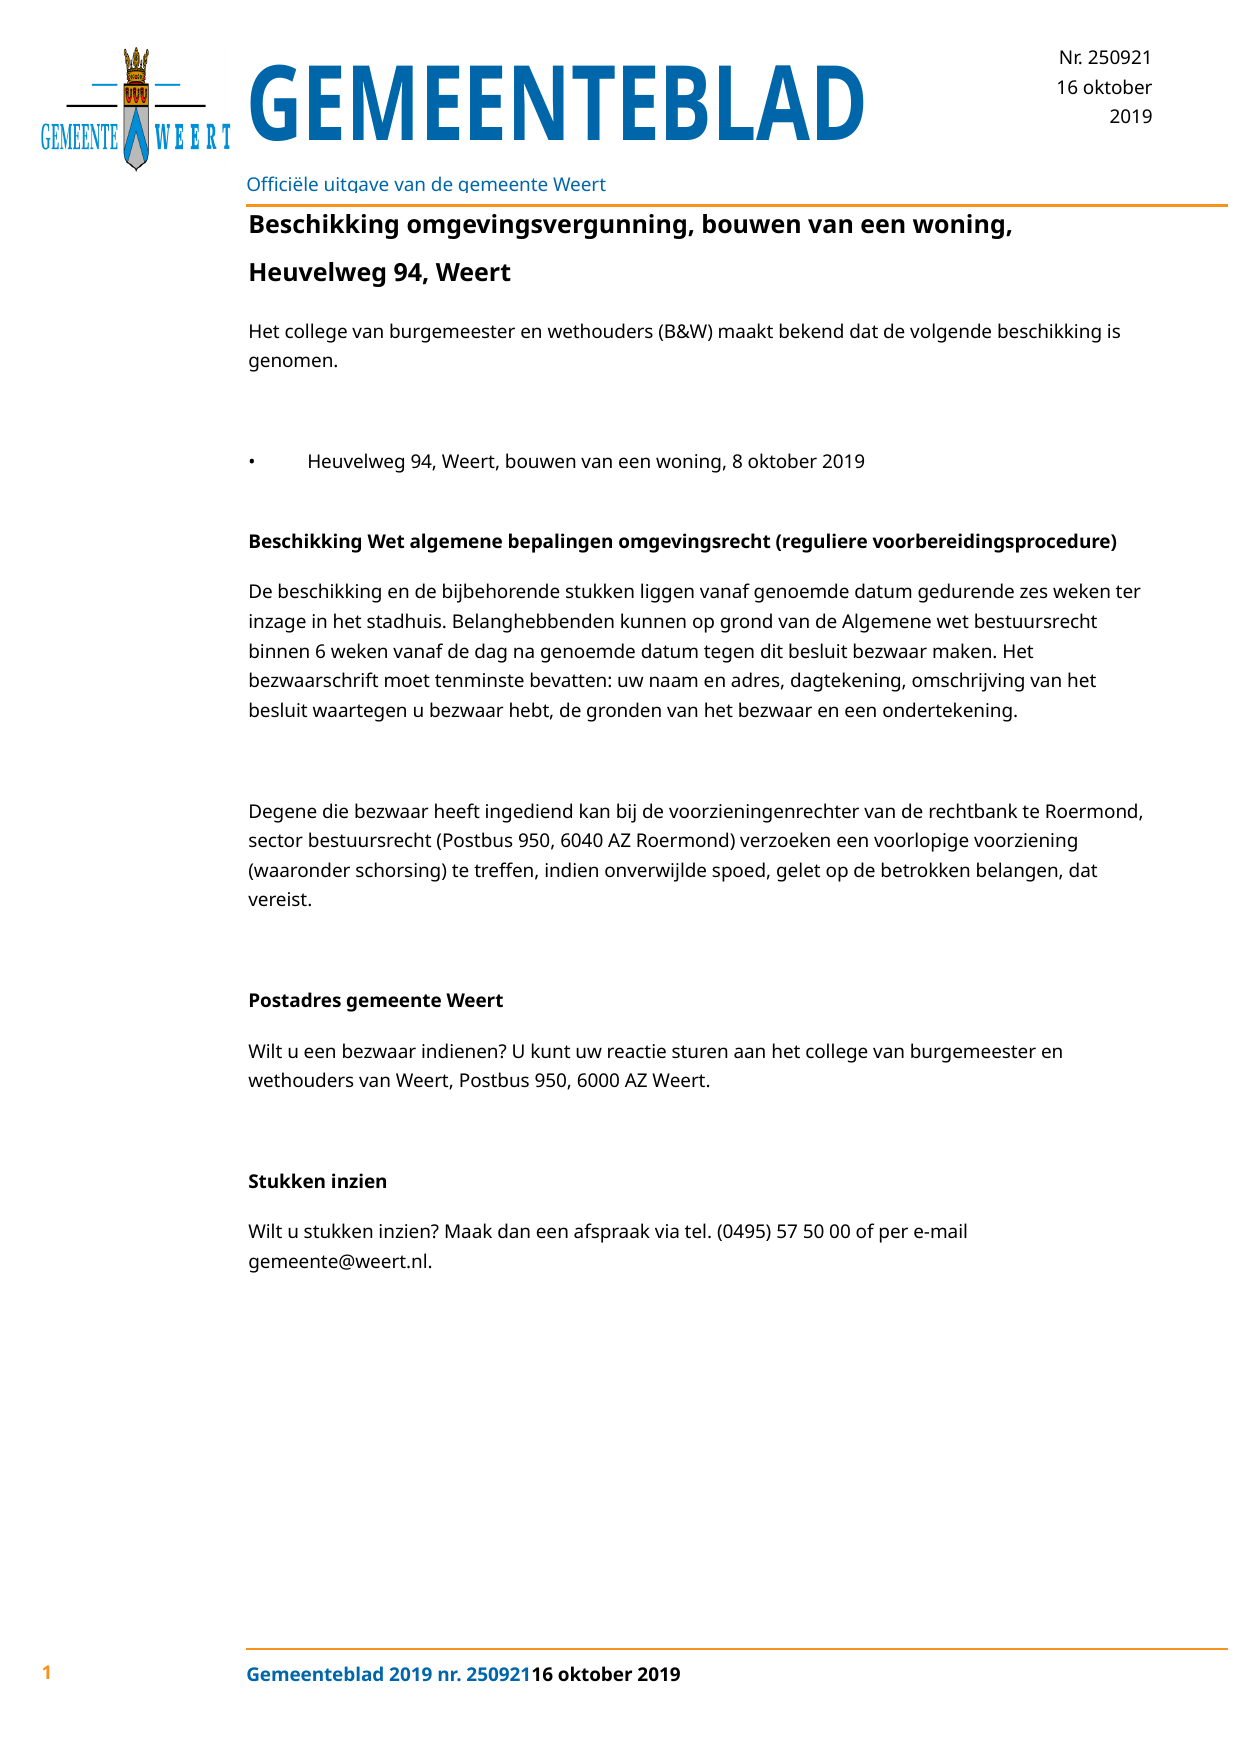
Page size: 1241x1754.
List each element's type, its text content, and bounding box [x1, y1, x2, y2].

text Wilt u een bezwaar indienen? U kunt uw reactie sturen aan het college van burgemeester en wethouders van Weert, Postbus 950, 6000 AZ Weert. [248, 1038, 1152, 1093]
picture [41, 47, 231, 172]
text Degene die bezwaar heeft ingediend kan bij de voorzieningenrechter van de rechtbank te Roermond, sector bestuursrecht (Postbus 950, 6040 AZ Roermond) verzoeken een voorlopige voorziening (waaronder schorsing) te treffen, indien onverwijlde spoed, gelet op de betrokken belangen, dat vereist. [248, 798, 1152, 912]
text Stukken inzien [248, 1168, 1152, 1194]
text Beschikking Wet algemene bepalingen omgevingsrecht (reguliere voorbereidingsprocedure) [248, 528, 1152, 554]
text Postadres gemeente Weert [248, 987, 1152, 1013]
list Heuvelweg 94, Weert, bouwen van een woning, 8 oktober 2019 [248, 448, 1152, 474]
text Beschikking omgevingsvergunning, bouwen van een woning, Heuvelweg 94, Weert [248, 207, 1152, 288]
text Wilt u stukken inzien? Maak dan een afspraak via tel. (0495) 57 50 00 of per e-mail gemeente@weert.nl. [248, 1219, 1152, 1274]
text Het college van burgemeester en wethouders (B&W) maakt bekend dat de volgende beschikking is genomen. [248, 318, 1152, 373]
text De beschikking en de bijbehorende stukken liggen vanaf genoemde datum gedurende zes weken ter inzage in het stadhuis. Belanghebbenden kunnen op grond van de Algemene wet bestuursrecht binnen 6 weken vanaf de dag na genoemde datum tegen dit besluit bezwaar maken. Het bezwaarschrift moet tenminste bevatten: uw naam en adres, dagtekening, omschrijving van het besluit waartegen u bezwaar hebt, de gronden van het bezwaar en een ondertekening. [248, 579, 1152, 723]
